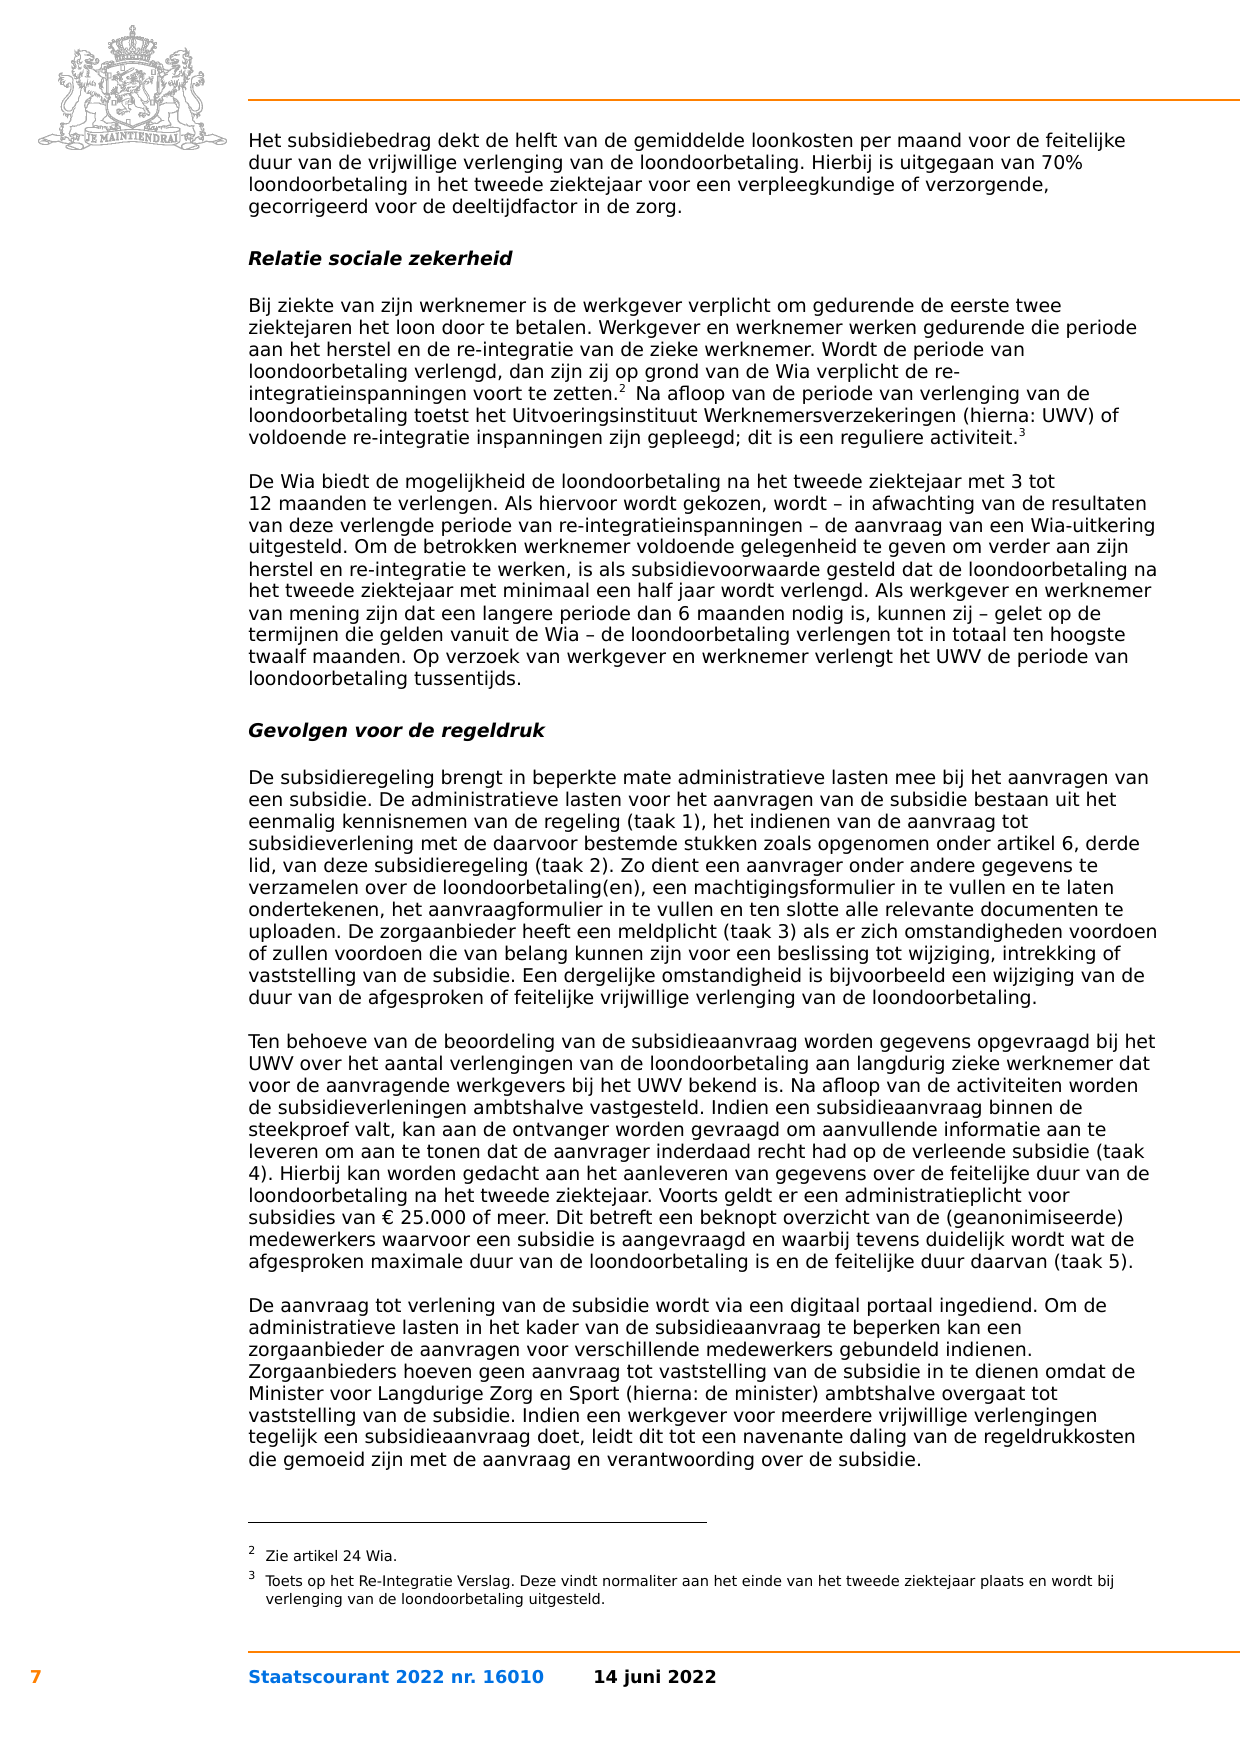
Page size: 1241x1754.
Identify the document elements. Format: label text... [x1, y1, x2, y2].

picture [38, 25, 227, 150]
text De Wia biedt de mogelijkheid de loondoorbetaling na het tweede ziektejaar met 3 tot 12 maanden te verlengen. Als hiervoor wordt gekozen, wordt – in afwachting van de resultaten van deze verlengde periode van re-integratieinspanningen – de aanvraag van een Wia-uitkering uitgesteld. Om de betrokken werknemer voldoende gelegenheid te geven om verder aan zijn herstel en re-integratie te werken, is als subsidievoorwaarde gesteld dat de loondoorbetaling na het tweede ziektejaar met minimaal een half jaar wordt verlengd. Als werkgever en werknemer van mening zijn dat een langere periode dan 6 maanden nodig is, kunnen zij – gelet op de termijnen die gelden vanuit de Wia – de loondoorbetaling verlengen tot in totaal ten hoogste twaalf maanden. Op verzoek van werkgever en werknemer verlengt het UWV de periode van loondoorbetaling tussentijds. [248, 471, 1163, 690]
subtitle Gevolgen voor de regeldruk [248, 720, 1163, 742]
text Zie artikel 24 Wia. [248, 1544, 1163, 1566]
text De aanvraag tot verlening van de subsidie wordt via een digitaal portaal ingediend. Om de administratieve lasten in het kader van de subsidieaanvraag te beperken kan een zorgaanbieder de aanvragen voor verschillende medewerkers gebundeld indienen. Zorgaanbieders hoeven geen aanvraag tot vaststelling van de subsidie in te dienen omdat de Minister voor Langdurige Zorg en Sport (hierna: de minister) ambtshalve overgaat tot vaststelling van de subsidie. Indien een werkgever voor meerdere vrijwillige verlengingen tegelijk een subsidieaanvraag doet, leidt dit tot een navenante daling van de regeldrukkosten die gemoeid zijn met de aanvraag en verantwoording over de subsidie. [248, 1294, 1163, 1470]
subtitle Relatie sociale zekerheid [248, 248, 1163, 270]
text Het subsidiebedrag dekt de helft van de gemiddelde loonkosten per maand voor de feitelijke duur van de vrijwillige verlenging van de loondoorbetaling. Hierbij is uitgegaan van 70% loondoorbetaling in het tweede ziektejaar voor een verpleegkundige of verzorgende, gecorrigeerd voor de deeltijdfactor in de zorg. [248, 130, 1163, 218]
text Bij ziekte van zijn werknemer is de werkgever verplicht om gedurende de eerste twee ziektejaren het loon door te betalen. Werkgever en werknemer werken gedurende die periode aan het herstel en de re-integratie van de zieke werknemer. Wordt de periode van loondoorbetaling verlengd, dan zijn zij op grond van de Wia verplicht de re-integratieinspanningen voort te zetten. Na afloop van de periode van verlenging van de loondoorbetaling toetst het Uitvoeringsinstituut Werknemersverzekeringen (hierna: UWV) of voldoende re-integratie inspanningen zijn gepleegd; dit is een reguliere activiteit. [248, 295, 1163, 449]
text De subsidieregeling brengt in beperkte mate administratieve lasten mee bij het aanvragen van een subsidie. De administratieve lasten voor het aanvragen van de subsidie bestaan uit het eenmalig kennisnemen van de regeling (taak 1), het indienen van de aanvraag tot subsidieverlening met de daarvoor bestemde stukken zoals opgenomen onder artikel 6, derde lid, van deze subsidieregeling (taak 2). Zo dient een aanvrager onder andere gegevens te verzamelen over de loondoorbetaling(en), een machtigingsformulier in te vullen en te laten ondertekenen, het aanvraagformulier in te vullen en ten slotte alle relevante documenten te uploaden. De zorgaanbieder heeft een meldplicht (taak 3) als er zich omstandigheden voordoen of zullen voordoen die van belang kunnen zijn voor een beslissing tot wijziging, intrekking of vaststelling van de subsidie. Een dergelijke omstandigheid is bijvoorbeeld een wijziging van de duur van de afgesproken of feitelijke vrijwillige verlenging van de loondoorbetaling. [248, 767, 1163, 1009]
text Toets op het Re-Integratie Verslag. Deze vindt normaliter aan het einde van het tweede ziektejaar plaats en wordt bij verlenging van de loondoorbetaling uitgesteld. [248, 1569, 1163, 1608]
text Ten behoeve van de beoordeling van de subsidieaanvraag worden gegevens opgevraagd bij het UWV over het aantal verlengingen van de loondoorbetaling aan langdurig zieke werknemer dat voor de aanvragende werkgevers bij het UWV bekend is. Na afloop van de activiteiten worden de subsidieverleningen ambtshalve vastgesteld. Indien een subsidieaanvraag binnen de steekproef valt, kan aan de ontvanger worden gevraagd om aanvullende informatie aan te leveren om aan te tonen dat de aanvrager inderdaad recht had op de verleende subsidie (taak 4). Hierbij kan worden gedacht aan het aanleveren van gegevens over de feitelijke duur van de loondoorbetaling na het tweede ziektejaar. Voorts geldt er een administratieplicht voor subsidies van € 25.000 of meer. Dit betreft een beknopt overzicht van de (geanonimiseerde) medewerkers waarvoor een subsidie is aangevraagd en waarbij tevens duidelijk wordt wat de afgesproken maximale duur van de loondoorbetaling is en de feitelijke duur daarvan (taak 5). [248, 1031, 1163, 1273]
